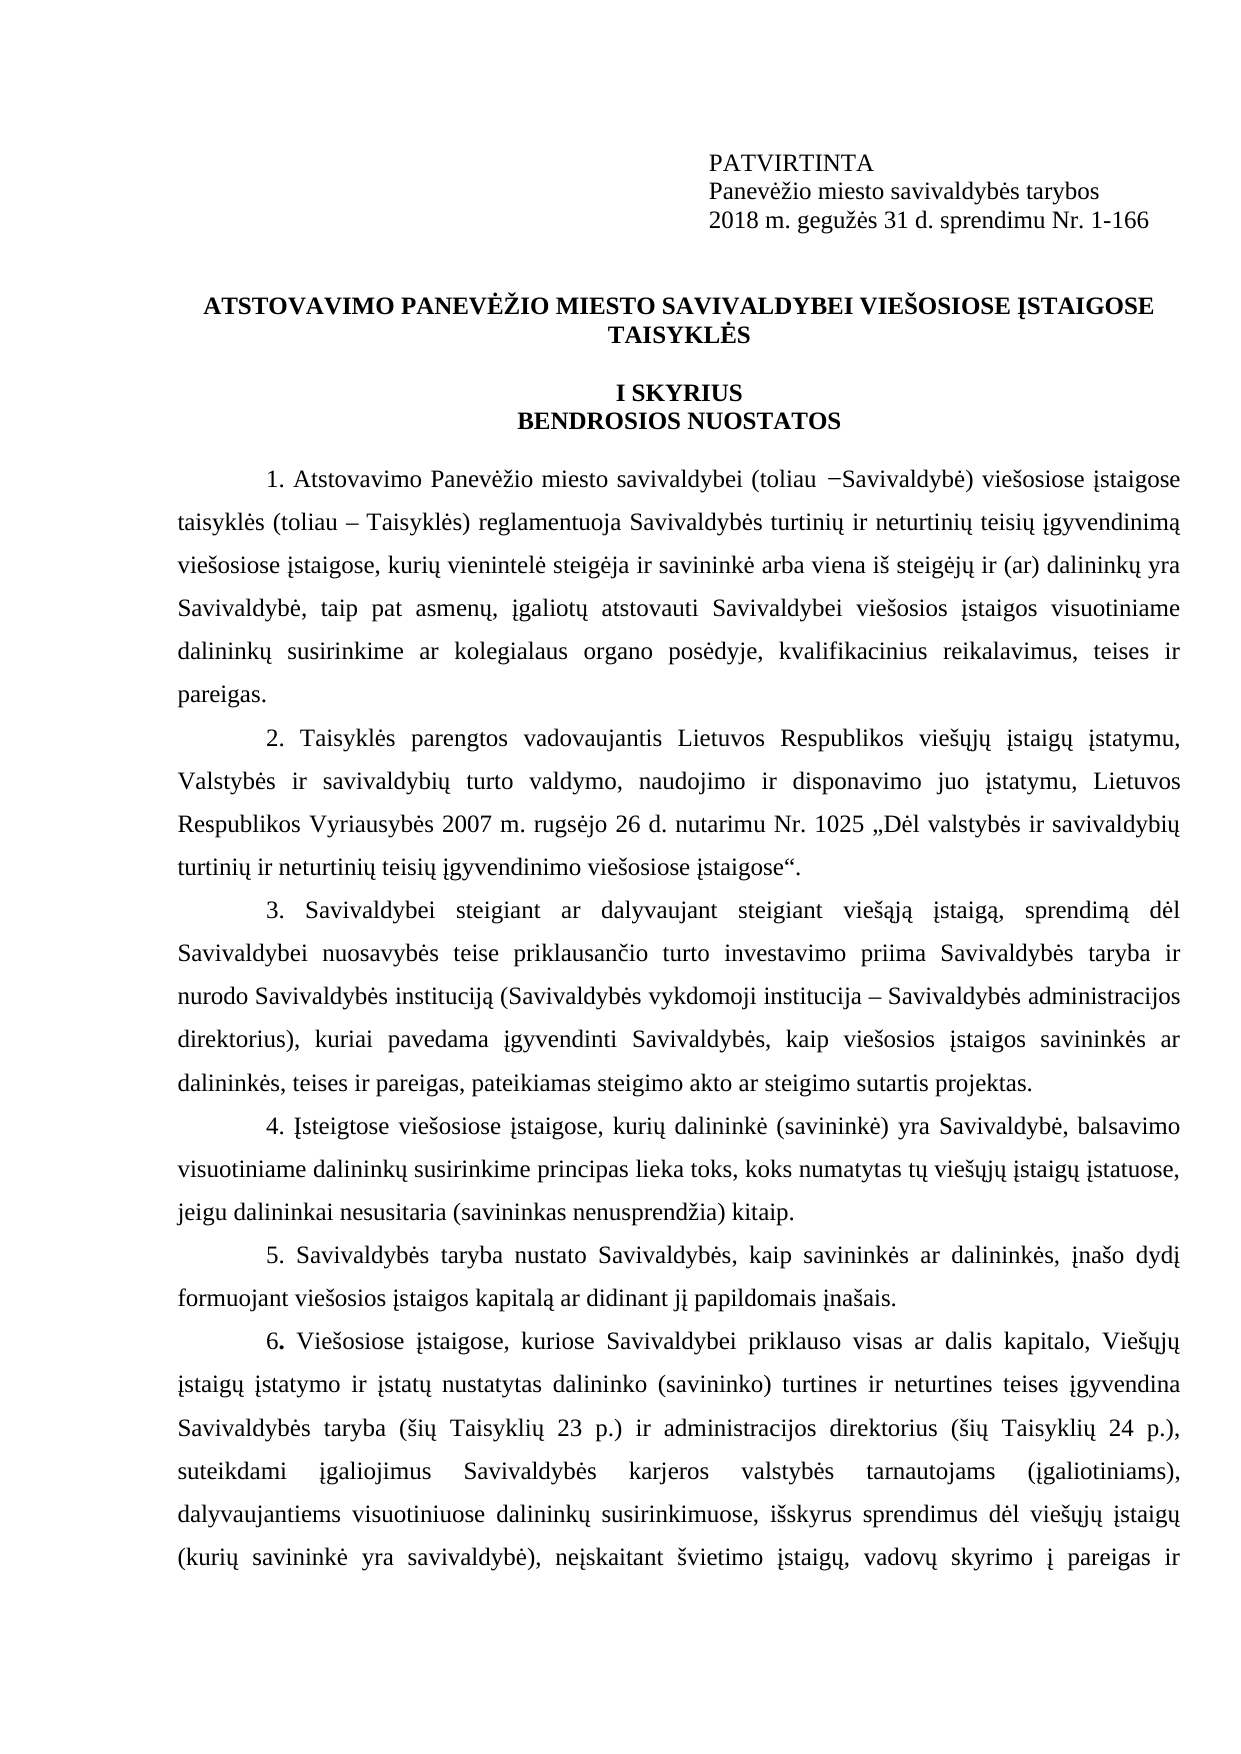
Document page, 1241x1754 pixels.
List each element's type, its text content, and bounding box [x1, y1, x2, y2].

text I SKYRIUS [177, 378, 1181, 406]
text 2018 m. gegužės 31 d. sprendimu Nr. 1-166 [709, 205, 1181, 234]
text ATSTOVAVIMO PANEVĖŽIO MIESTO SAVIVALDYBEI VIEŠOSIOSE ĮSTAIGOSE TAISYKLĖS [177, 291, 1181, 349]
text 4. Įsteigtose viešosiose įstaigose, kurių dalininkė (savininkė) yra Savivaldybė, balsavimo visuotiniame dalininkų susirinkime principas lieka toks, koks numatytas tų viešųjų įstaigų įstatuose, jeigu dalininkai nesusitaria (savininkas nenusprendžia) kitaip. [177, 1111, 1181, 1226]
text 1. Atstovavimo Panevėžio miesto savivaldybei (toliau ̶ Savivaldybė) viešosiose įstaigose taisyklės (toliau – Taisyklės) reglamentuoja Savivaldybės turtinių ir neturtinių teisių įgyvendinimą viešosiose įstaigose, kurių vienintelė steigėja ir savininkė arba viena iš steigėjų ir (ar) dalininkų yra Savivaldybė, taip pat asmenų, įgaliotų atstovauti Savivaldybei viešosios įstaigos visuotiniame dalininkų susirinkime ar kolegialaus organo posėdyje, kvalifikacinius reikalavimus, teises ir pareigas. [177, 464, 1181, 708]
text PATVIRTINTA [709, 148, 1181, 176]
text Panevėžio miesto savivaldybės tarybos [709, 176, 1181, 205]
text 2. Taisyklės parengtos vadovaujantis Lietuvos Respublikos viešųjų įstaigų įstatymu, Valstybės ir savivaldybių turto valdymo, naudojimo ir disponavimo juo įstatymu, Lietuvos Respublikos Vyriausybės 2007 m. rugsėjo 26 d. nutarimu Nr. 1025 „Dėl valstybės ir savivaldybių turtinių ir neturtinių teisių įgyvendinimo viešosiose įstaigose“. [177, 723, 1181, 881]
text BENDROSIOS NUOSTATOS [177, 406, 1181, 435]
text 5. Savivaldybės taryba nustato Savivaldybės, kaip savininkės ar dalininkės, įnašo dydį formuojant viešosios įstaigos kapitalą ar didinant jį papildomais įnašais. [177, 1240, 1181, 1312]
text 6. Viešosiose įstaigose, kuriose Savivaldybei priklauso visas ar dalis kapitalo, Viešųjų įstaigų įstatymo ir įstatų nustatytas dalininko (savininko) turtines ir neturtines teises įgyvendina Savivaldybės taryba (šių Taisyklių 23 p.) ir administracijos direktorius (šių Taisyklių 24 p.), suteikdami įgaliojimus Savivaldybės karjeros valstybės tarnautojams (įgaliotiniams), dalyvaujantiems visuotiniuose dalininkų susirinkimuose, išskyrus sprendimus dėl viešųjų įstaigų (kurių savininkė yra savivaldybė), neįskaitant švietimo įstaigų, vadovų skyrimo į pareigas ir [177, 1326, 1181, 1571]
text 3. Savivaldybei steigiant ar dalyvaujant steigiant viešąją įstaigą, sprendimą dėl Savivaldybei nuosavybės teise priklausančio turto investavimo priima Savivaldybės taryba ir nurodo Savivaldybės instituciją (Savivaldybės vykdomoji institucija – Savivaldybės administracijos direktorius), kuriai pavedama įgyvendinti Savivaldybės, kaip viešosios įstaigos savininkės ar dalininkės, teises ir pareigas, pateikiamas steigimo akto ar steigimo sutartis projektas. [177, 895, 1181, 1096]
